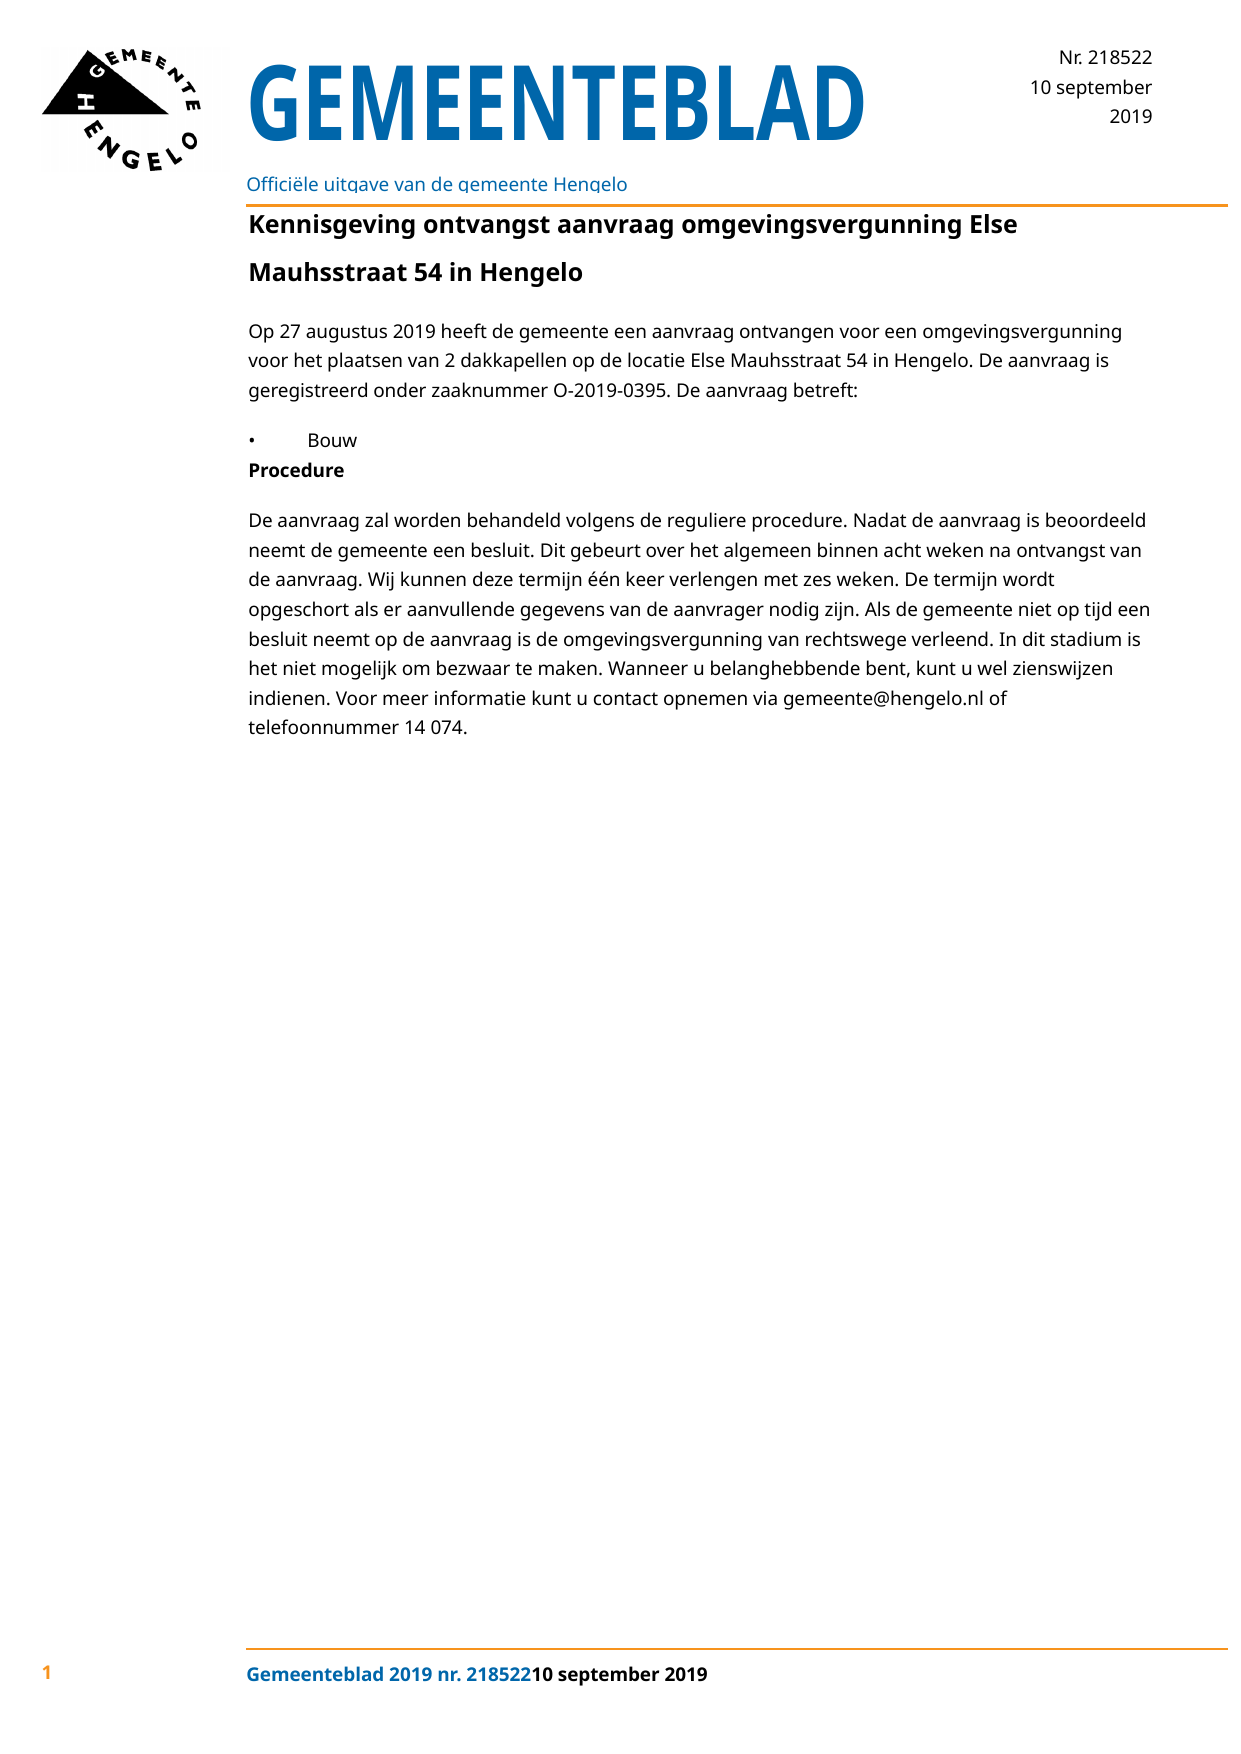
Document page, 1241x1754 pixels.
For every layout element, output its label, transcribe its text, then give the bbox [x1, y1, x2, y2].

text Procedure [248, 457, 1152, 483]
text Op 27 augustus 2019 heeft de gemeente een aanvraag ontvangen voor een omgevingsvergunning voor het plaatsen van 2 dakkapellen op de locatie Else Mauhsstraat 54 in Hengelo. De aanvraag is geregistreerd onder zaaknummer O-2019-0395. De aanvraag betreft: [248, 318, 1152, 403]
list Bouw [248, 427, 1152, 453]
text Kennisgeving ontvangst aanvraag omgevingsvergunning Else Mauhsstraat 54 in Hengelo [248, 207, 1152, 288]
text De aanvraag zal worden behandeld volgens de reguliere procedure. Nadat de aanvraag is beoordeeld neemt de gemeente een besluit. Dit gebeurt over het algemeen binnen acht weken na ontvangst van de aanvraag. Wij kunnen deze termijn één keer verlengen met zes weken. De termijn wordt opgeschort als er aanvullende gegevens van de aanvrager nodig zijn. Als de gemeente niet op tijd een besluit neemt op de aanvraag is de omgevingsvergunning van rechtswege verleend. In dit stadium is het niet mogelijk om bezwaar te maken. Wanneer u belanghebbende bent, kunt u wel zienswijzen indienen. Voor meer informatie kunt u contact opnemen via gemeente@hengelo.nl of telefoonnummer 14 074. [248, 507, 1152, 740]
picture [41, 47, 231, 172]
